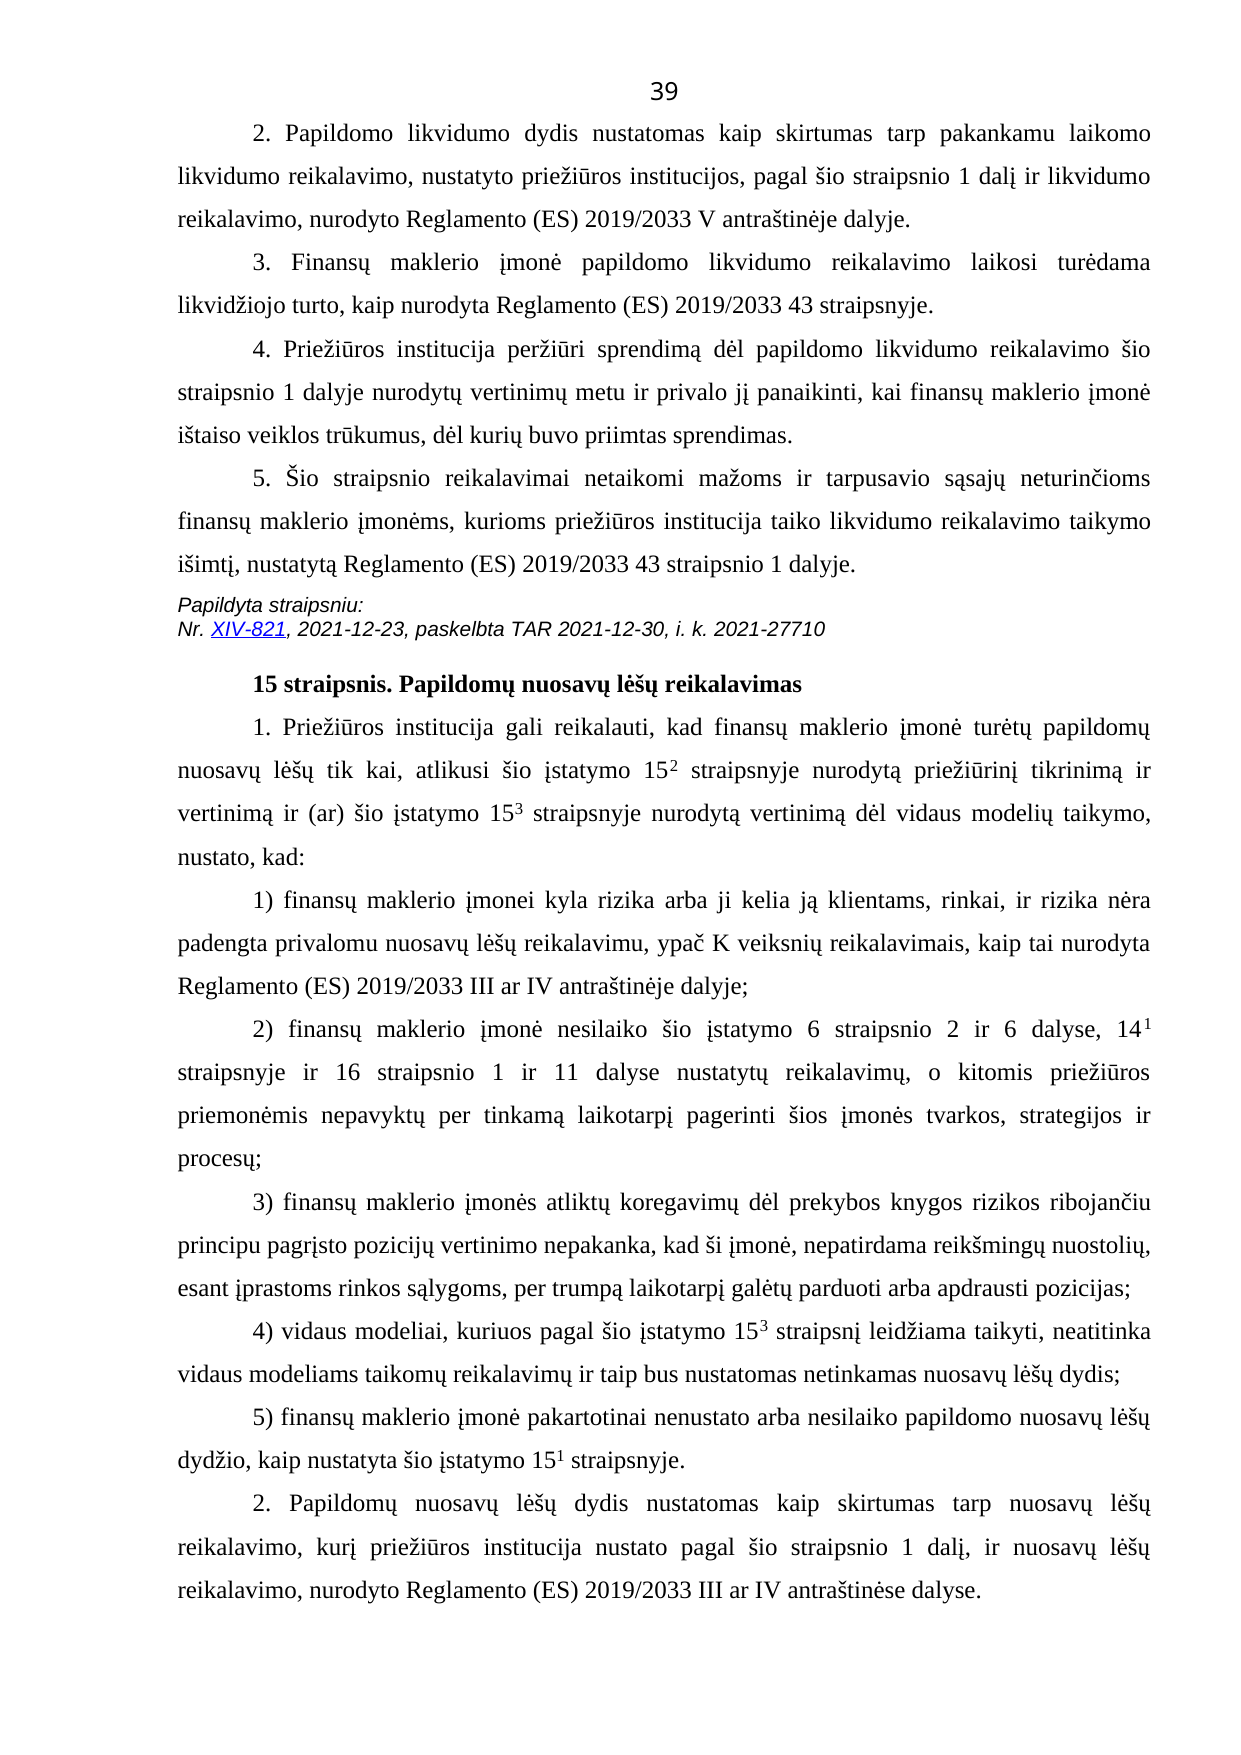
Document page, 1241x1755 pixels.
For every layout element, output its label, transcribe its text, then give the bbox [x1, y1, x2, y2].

text 3) finansų maklerio įmonės atliktų koregavimų dėl prekybos knygos rizikos ribojančiu principu pagrįsto pozicijų vertinimo nepakanka, kad ši įmonė, nepatirdama reikšmingų nuostolių, esant įprastoms rinkos sąlygoms, per trumpą laikotarpį galėtų parduoti arba apdrausti pozicijas; [177, 1187, 1152, 1302]
text 2. Papildomų nuosavų lėšų dydis nustatomas kaip skirtumas tarp nuosavų lėšų reikalavimo, kurį priežiūros institucija nustato pagal šio straipsnio 1 dalį, ir nuosavų lėšų reikalavimo, nurodyto Reglamento (ES) 2019/2033 III ar IV antraštinėse dalyse. [177, 1488, 1152, 1603]
text 1. Priežiūros institucija gali reikalauti, kad finansų maklerio įmonė turėtų papildomų nuosavų lėšų tik kai, atlikusi šio įstatymo 152 straipsnyje nurodytą priežiūrinį tikrinimą ir vertinimą ir (ar) šio įstatymo 153 straipsnyje nurodytą vertinimą dėl vidaus modelių taikymo, nustato, kad: [177, 712, 1152, 870]
text 2) finansų maklerio įmonė nesilaiko šio įstatymo 6 straipsnio 2 ir 6 dalyse, 141 straipsnyje ir 16 straipsnio 1 ir 11 dalyse nustatytų reikalavimų, o kitomis priežiūros priemonėmis nepavyktų per tinkamą laikotarpį pagerinti šios įmonės tvarkos, strategijos ir procesų; [177, 1014, 1152, 1172]
text 2. Papildomo likvidumo dydis nustatomas kaip skirtumas tarp pakankamu laikomo likvidumo reikalavimo, nustatyto priežiūros institucijos, pagal šio straipsnio 1 dalį ir likvidumo reikalavimo, nurodyto Reglamento (ES) 2019/2033 V antraštinėje dalyje. [177, 118, 1152, 233]
text 3. Finansų maklerio įmonė papildomo likvidumo reikalavimo laikosi turėdama likvidžiojo turto, kaip nurodyta Reglamento (ES) 2019/2033 43 straipsnyje. [177, 247, 1152, 319]
text 15 straipsnis. Papildomų nuosavų lėšų reikalavimas [177, 669, 1152, 698]
text 5) finansų maklerio įmonė pakartotinai nenustato arba nesilaiko papildomo nuosavų lėšų dydžio, kaip nustatyta šio įstatymo 151 straipsnyje. [177, 1402, 1152, 1474]
text Nr. XIV-821, 2021-12-23, paskelbta TAR 2021-12-30, i. k. 2021-27710 [177, 616, 1152, 640]
text 4) vidaus modeliai, kuriuos pagal šio įstatymo 153 straipsnį leidžiama taikyti, neatitinka vidaus modeliams taikomų reikalavimų ir taip bus nustatomas netinkamas nuosavų lėšų dydis; [177, 1316, 1152, 1388]
text 5. Šio straipsnio reikalavimai netaikomi mažoms ir tarpusavio sąsajų neturinčioms finansų maklerio įmonėms, kurioms priežiūros institucija taiko likvidumo reikalavimo taikymo išimtį, nustatytą Reglamento (ES) 2019/2033 43 straipsnio 1 dalyje. [177, 463, 1152, 578]
text 1) finansų maklerio įmonei kyla rizika arba ji kelia ją klientams, rinkai, ir rizika nėra padengta privalomu nuosavų lėšų reikalavimu, ypač K veiksnių reikalavimais, kaip tai nurodyta Reglamento (ES) 2019/2033 III ar IV antraštinėje dalyje; [177, 885, 1152, 1000]
text Papildyta straipsniu: [177, 592, 1152, 616]
text 4. Priežiūros institucija peržiūri sprendimą dėl papildomo likvidumo reikalavimo šio straipsnio 1 dalyje nurodytų vertinimų metu ir privalo jį panaikinti, kai finansų maklerio įmonė ištaiso veiklos trūkumus, dėl kurių buvo priimtas sprendimas. [177, 334, 1152, 449]
